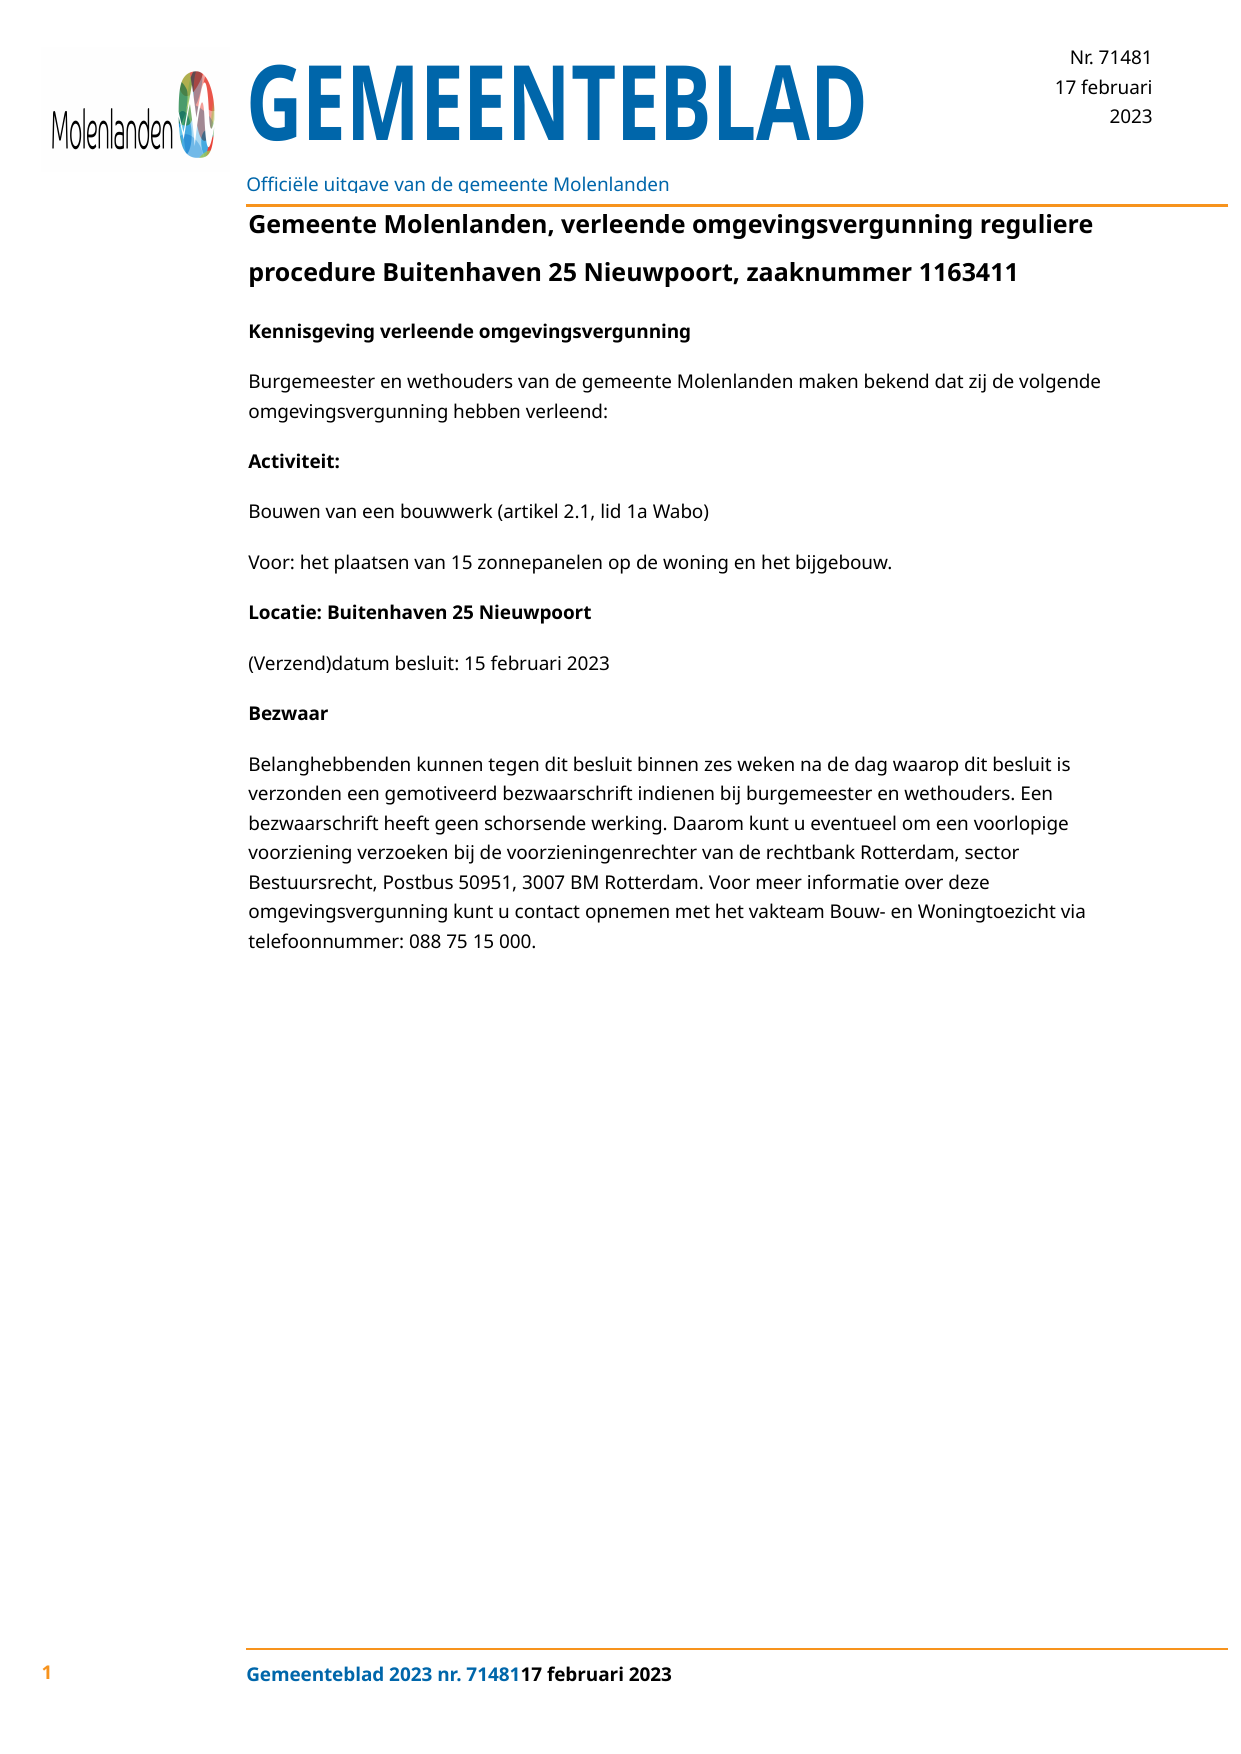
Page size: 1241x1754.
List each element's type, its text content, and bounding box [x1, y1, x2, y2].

text Kennisgeving verleende omgevingsvergunning [248, 318, 1152, 344]
text Burgemeester en wethouders van de gemeente Molenlanden maken bekend dat zij de volgende omgevingsvergunning hebben verleend: [248, 368, 1152, 424]
text Locatie: Buitenhaven 25 Nieuwpoort [248, 599, 1152, 625]
text (Verzend)datum besluit: 15 februari 2023 [248, 650, 1152, 676]
text Belanghebbenden kunnen tegen dit besluit binnen zes weken na de dag waarop dit besluit is verzonden een gemotiveerd bezwaarschrift indienen bij burgemeester en wethouders. Een bezwaarschrift heeft geen schorsende werking. Daarom kunt u eventueel om een voorlopige voorziening verzoeken bij de voorzieningenrechter van de rechtbank Rotterdam, sector Bestuursrecht, Postbus 50951, 3007 BM Rotterdam. Voor meer informatie over deze omgevingsvergunning kunt u contact opnemen met het vakteam Bouw- en Woningtoezicht via telefoonnummer: 088 75 15 000. [248, 751, 1152, 954]
text Bouwen van een bouwwerk (artikel 2.1, lid 1a Wabo) [248, 499, 1152, 524]
text Gemeente Molenlanden, verleende omgevingsvergunning reguliere procedure Buitenhaven 25 Nieuwpoort, zaaknummer 1163411 [248, 207, 1152, 288]
text Voor: het plaatsen van 15 zonnepanelen op de woning en het bijgebouw. [248, 549, 1152, 575]
text Bezwaar [248, 700, 1152, 726]
picture [41, 47, 231, 172]
text Activiteit: [248, 448, 1152, 474]
